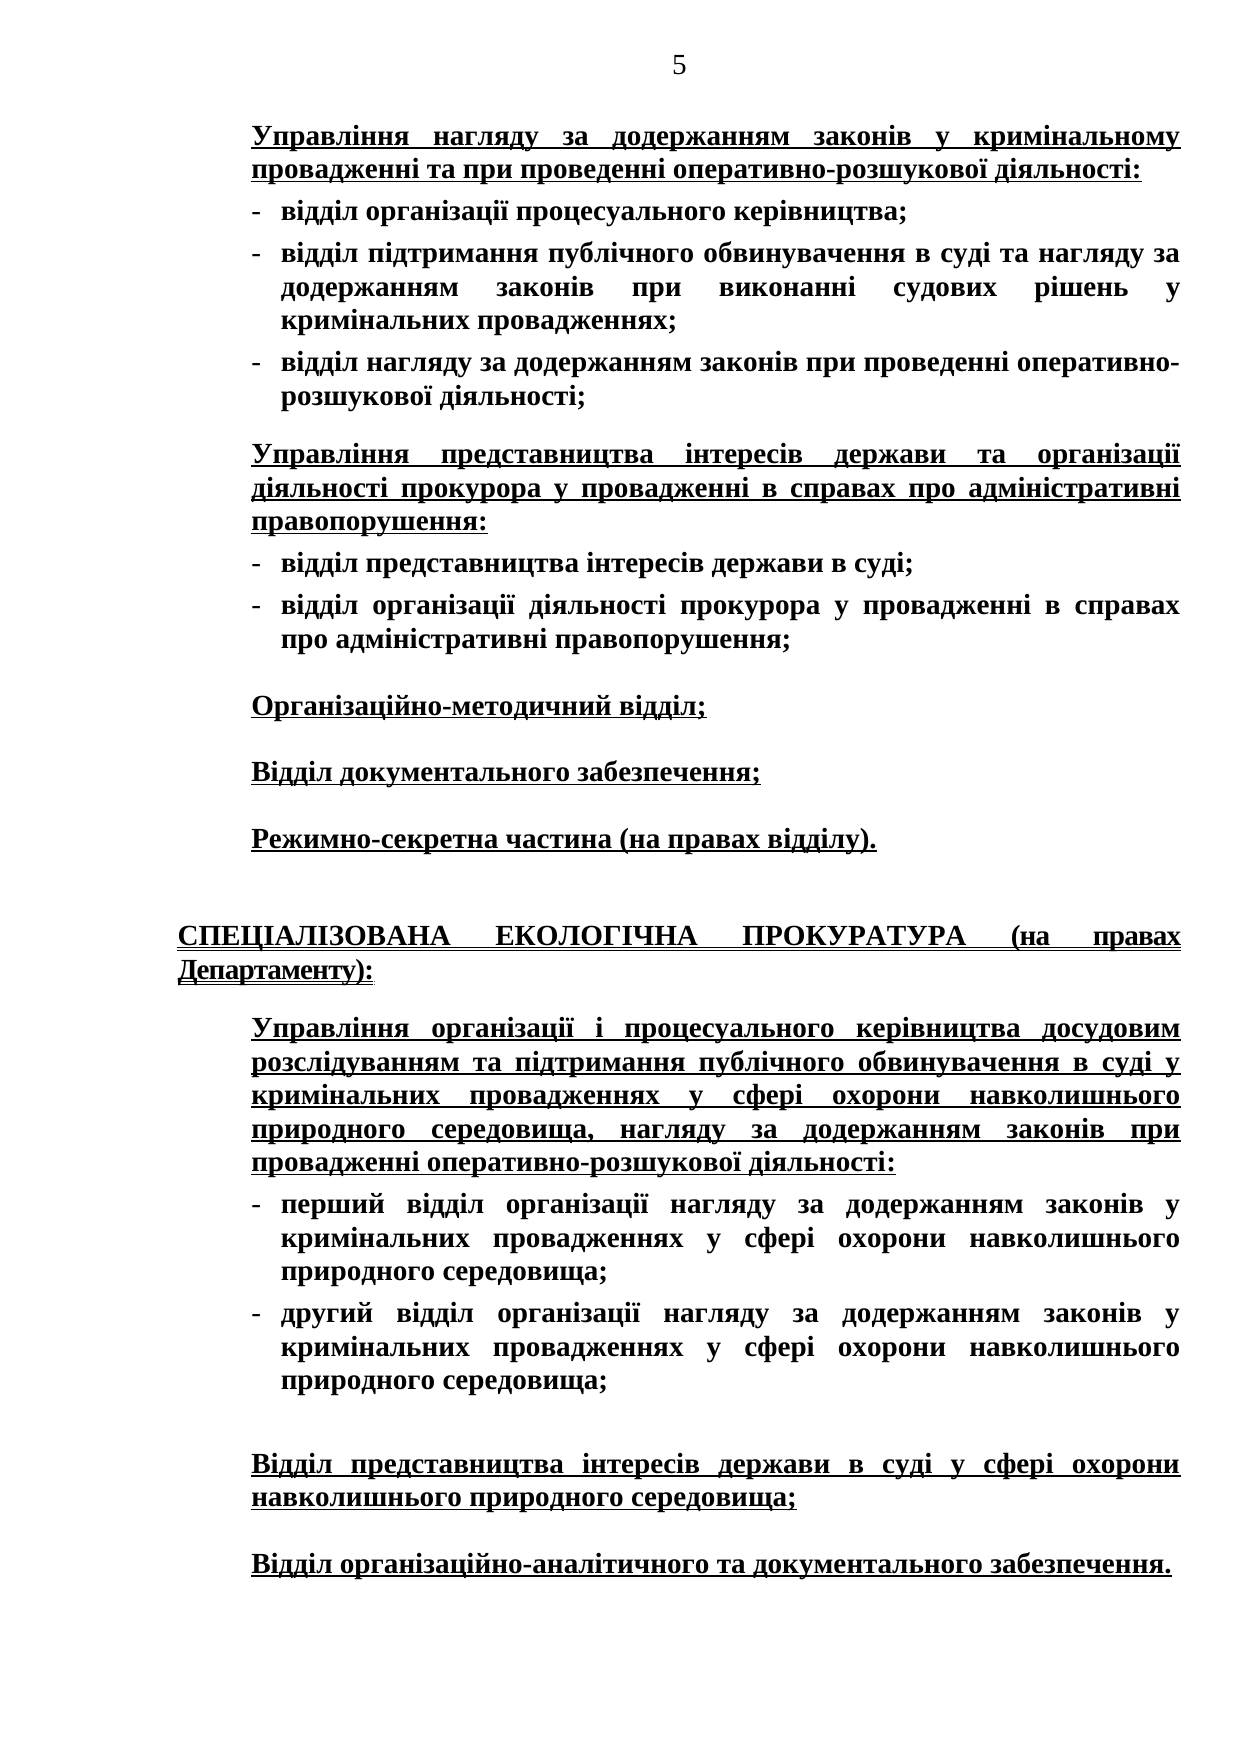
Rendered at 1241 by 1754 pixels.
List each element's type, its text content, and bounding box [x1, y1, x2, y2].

list відділ представництва інтересів держави в суді; [251, 545, 1181, 579]
list відділ організації процесуального керівництва; [251, 193, 1181, 227]
subtitle СПЕЦІАЛІЗОВАНА ЕКОЛОГІЧНА ПРОКУРАТУРА (на правах [177, 918, 1181, 947]
text Управління нагляду за додержанням законів у кримінальному [251, 118, 1181, 147]
text діяльності прокурора у провадженні в справах про адміністративні [251, 467, 1181, 499]
text Відділ документального забезпечення; [251, 754, 1181, 788]
text Управління представництва інтересів держави та організації [251, 436, 1181, 465]
text Організаційно-методичний відділ; [251, 688, 1181, 721]
subtitle Департаменту): [177, 951, 1181, 985]
text провадженні та при проведенні оперативно-розшукової діяльності: [251, 149, 1181, 185]
text провадженні оперативно-розшукової діяльності: [251, 1142, 1181, 1178]
text Відділ представництва інтересів держави в суді у сфері охорони [251, 1446, 1181, 1475]
list перший відділ організації нагляду за додержанням законів у кримінальних провадженнях у сфері охорони навколишнього природного середовища; [251, 1186, 1181, 1287]
text навколишнього природного середовища; [251, 1477, 1181, 1513]
text Управління організації і процесуального керівництва досудовим [251, 1010, 1181, 1039]
text кримінальних провадженнях у сфері охорони навколишнього [251, 1075, 1181, 1106]
list відділ нагляду за додержанням законів при проведенні оперативно-розшукової діяльності; [251, 344, 1181, 411]
text Режимно-секретна частина (на правах відділу). [251, 821, 1181, 855]
text природного середовища, нагляду за додержанням законів при [251, 1108, 1181, 1140]
list відділ організації діяльності прокурора у провадженні в справах про адміністративні правопорушення; [251, 587, 1181, 654]
text Відділ організаційно-аналітичного та документального забезпечення. [251, 1546, 1181, 1580]
text розслідуванням та підтримання публічного обвинувачення в суді у [251, 1041, 1181, 1073]
text правопорушення: [251, 501, 1181, 537]
list відділ підтримання публічного обвинувачення в суді та нагляду за додержанням законів при виконанні судових рішень у кримінальних провадженнях; [251, 235, 1181, 336]
list другий відділ організації нагляду за додержанням законів у кримінальних провадженнях у сфері охорони навколишнього природного середовища; [251, 1295, 1181, 1396]
